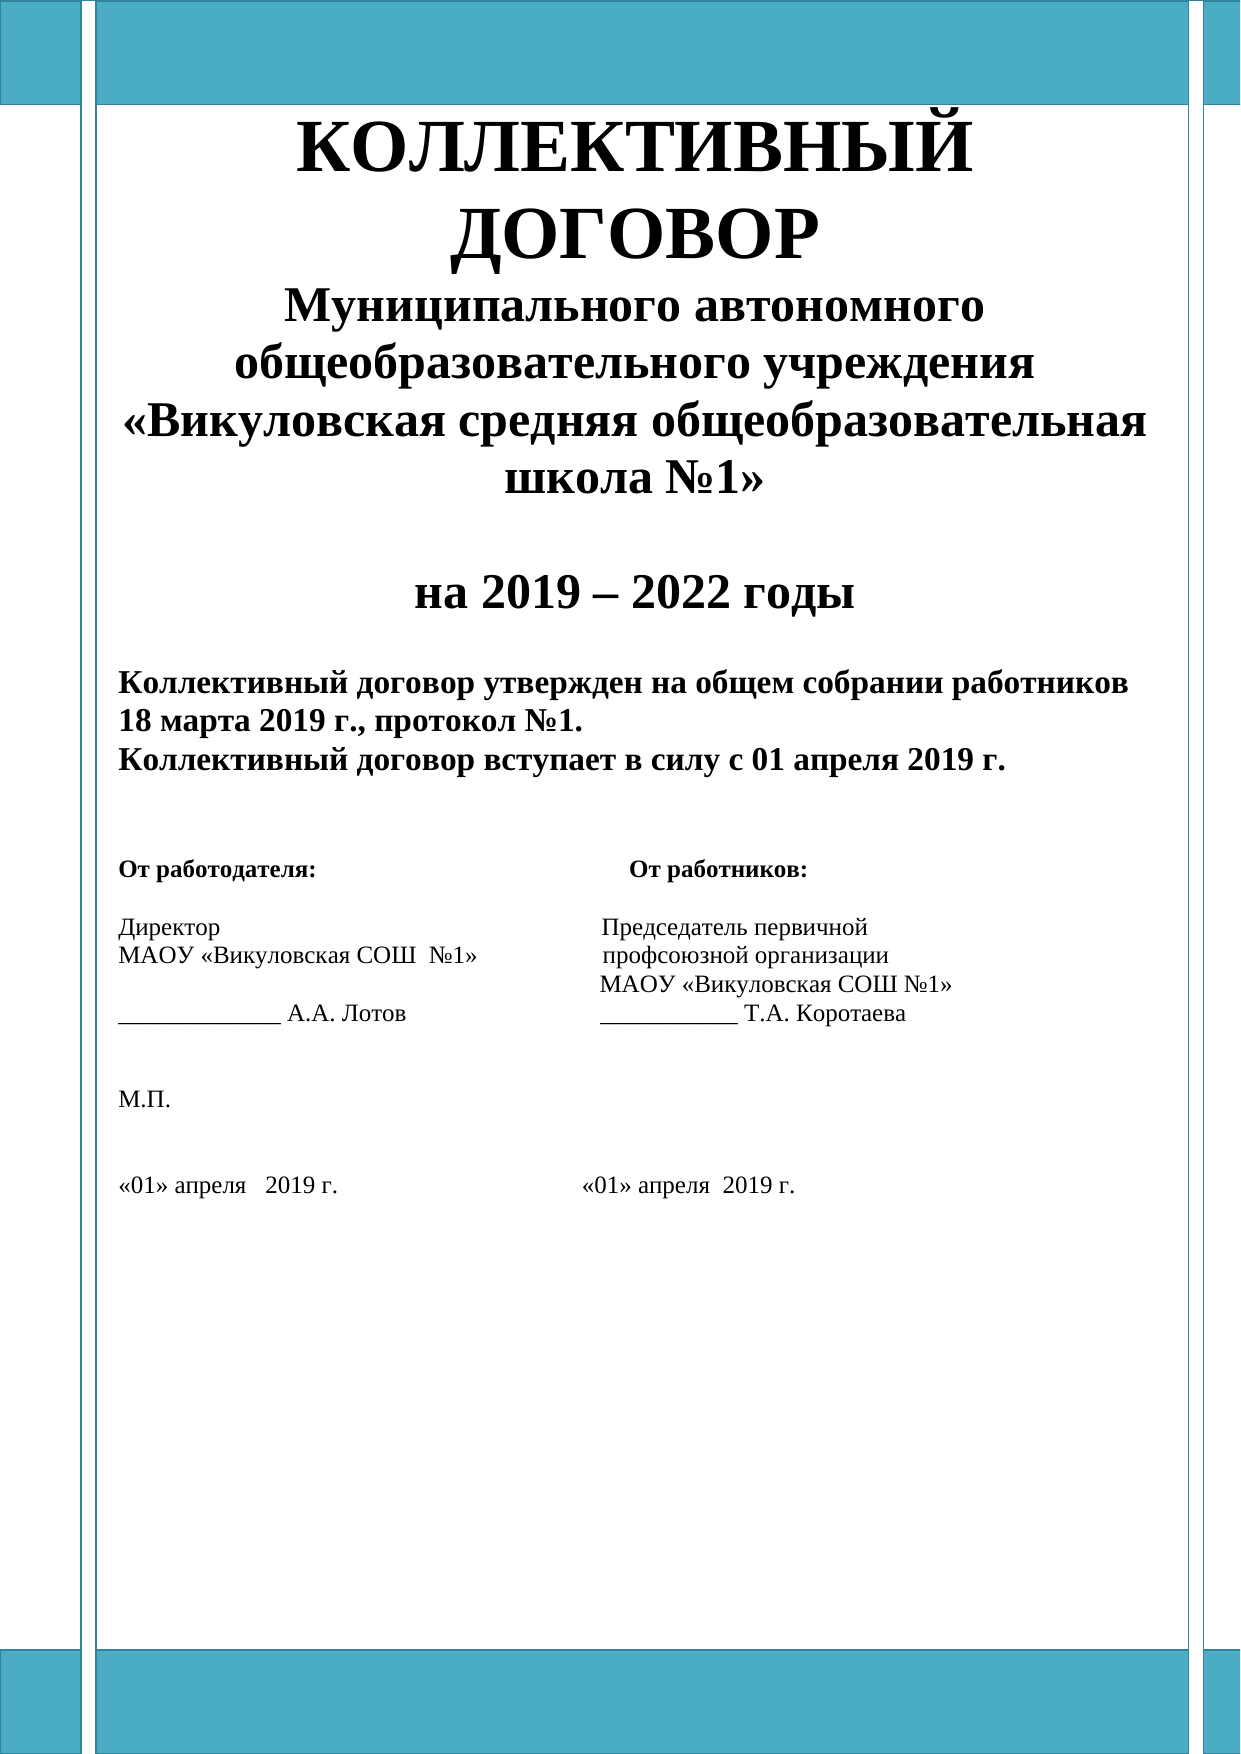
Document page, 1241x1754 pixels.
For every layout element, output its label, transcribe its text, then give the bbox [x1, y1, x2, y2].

text _____________ А.А. Лотов ___________ Т.А. Коротаева [118, 998, 1152, 1027]
text Коллективный договор вступает в силу с 01 апреля 2019 г. [118, 739, 1152, 777]
text МАОУ «Викуловская СОШ №1» профсоюзной организации [118, 940, 1152, 969]
text КОЛЛЕКТИВНЫЙ ДОГОВОР [118, 105, 1152, 274]
text От работодателя: От работников: [118, 854, 1152, 883]
text МАОУ «Викуловская СОШ №1» [118, 969, 1152, 998]
text Коллективный договор утвержден на общем собрании работников 18 марта 2019 г., протокол №1. [118, 662, 1152, 739]
text «Викуловская средняя общеобразовательная школа №1» [118, 389, 1152, 504]
text М.П. [118, 1084, 1152, 1113]
text Директор Председатель первичной [118, 912, 1152, 940]
text «01» апреля 2019 г. «01» апреля 2019 г. [118, 1170, 1152, 1199]
text Муниципального автономного общеобразовательного учреждения [118, 274, 1152, 389]
text на 2019 – 2022 годы [118, 562, 1152, 619]
